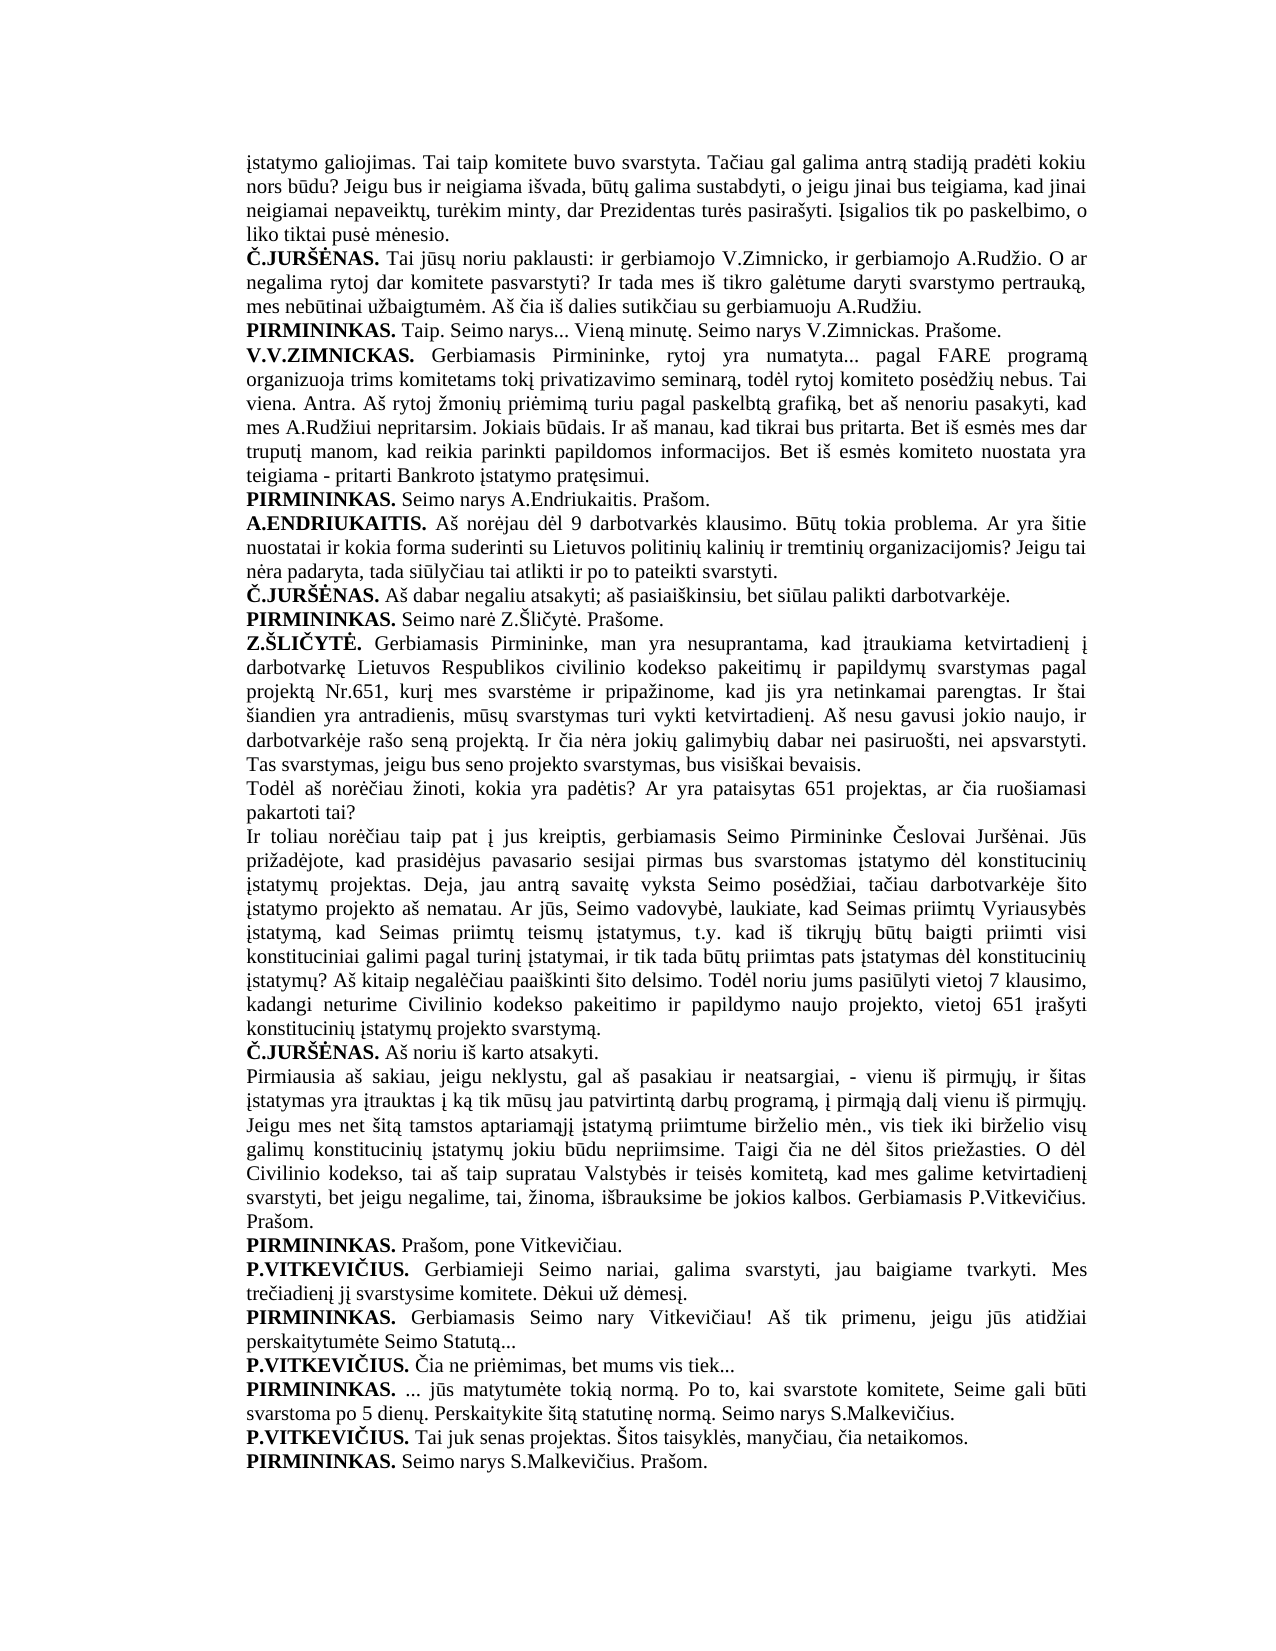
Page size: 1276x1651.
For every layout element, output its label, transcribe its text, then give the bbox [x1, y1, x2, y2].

text P.VITKEVIČIUS. Čia ne priėmimas, bet mums vis tiek... [246, 1353, 1088, 1377]
text P.VITKEVIČIUS. Tai juk senas projektas. Šitos taisyklės, manyčiau, čia netaikomos. [246, 1425, 1088, 1449]
text PIRMININKAS. Seimo narė Z.Šličytė. Prašome. [246, 607, 1088, 631]
text Č.JURŠĖNAS. Aš dabar negaliu atsakyti; aš pasiaiškinsiu, bet siūlau palikti darbotvarkėje. [246, 583, 1088, 607]
text A.ENDRIUKAITIS. Aš norėjau dėl 9 darbotvarkės klausimo. Būtų tokia problema. Ar yra šitie nuostatai ir kokia forma suderinti su Lietuvos politinių kalinių ir tremtinių organizacijomis? Jeigu tai nėra padaryta, tada siūlyčiau tai atlikti ir po to pateikti svarstyti. [246, 511, 1088, 583]
text Pirmiausia aš sakiau, jeigu neklystu, gal aš pasakiau ir neatsargiai, - vienu iš pirmųjų, ir šitas įstatymas yra įtrauktas į ką tik mūsų jau patvirtintą darbų programą, į pirmąją dalį vienu iš pirmųjų. Jeigu mes net šitą tamstos aptariamąjį įstatymą priimtume birželio mėn., vis tiek iki birželio visų galimų konstitucinių įstatymų jokiu būdu nepriimsime. Taigi čia ne dėl šitos priežasties. O dėl Civilinio kodekso, tai aš taip supratau Valstybės ir teisės komitetą, kad mes galime ketvirtadienį svarstyti, bet jeigu negalime, tai, žinoma, išbrauksime be jokios kalbos. Gerbiamasis P.Vitkevičius. Prašom. [246, 1064, 1088, 1233]
text PIRMININKAS. Seimo narys S.Malkevičius. Prašom. [246, 1449, 1088, 1473]
text PIRMININKAS. Seimo narys A.Endriukaitis. Prašom. [246, 487, 1088, 511]
text PIRMININKAS. Taip. Seimo narys... Vieną minutę. Seimo narys V.Zimnickas. Prašome. [246, 318, 1088, 342]
text Todėl aš norėčiau žinoti, kokia yra padėtis? Ar yra pataisytas 651 projektas, ar čia ruošiamasi pakartoti tai? [246, 776, 1088, 824]
text Č.JURŠĖNAS. Aš noriu iš karto atsakyti. [246, 1040, 1088, 1064]
text PIRMININKAS. Prašom, pone Vitkevičiau. [246, 1233, 1088, 1257]
text įstatymo galiojimas. Tai taip komitete buvo svarstyta. Tačiau gal galima antrą stadiją pradėti kokiu nors būdu? Jeigu bus ir neigiama išvada, būtų galima sustabdyti, o jeigu jinai bus teigiama, kad jinai neigiamai nepaveiktų, turėkim minty, dar Prezidentas turės pasirašyti. Įsigalios tik po paskelbimo, o liko tiktai pusė mėnesio. [246, 150, 1088, 246]
text P.VITKEVIČIUS. Gerbiamieji Seimo nariai, galima svarstyti, jau baigiame tvarkyti. Mes trečiadienį jį svarstysime komitete. Dėkui už dėmesį. [246, 1257, 1088, 1305]
text Ir toliau norėčiau taip pat į jus kreiptis, gerbiamasis Seimo Pirmininke Česlovai Juršėnai. Jūs prižadėjote, kad prasidėjus pavasario sesijai pirmas bus svarstomas įstatymo dėl konstitucinių įstatymų projektas. Deja, jau antrą savaitę vyksta Seimo posėdžiai, tačiau darbotvarkėje šito įstatymo projekto aš nematau. Ar jūs, Seimo vadovybė, laukiate, kad Seimas priimtų Vyriausybės įstatymą, kad Seimas priimtų teismų įstatymus, t.y. kad iš tikrųjų būtų baigti priimti visi konstituciniai galimi pagal turinį įstatymai, ir tik tada būtų priimtas pats įstatymas dėl konstitucinių įstatymų? Aš kitaip negalėčiau paaiškinti šito delsimo. Todėl noriu jums pasiūlyti vietoj 7 klausimo, kadangi neturime Civilinio kodekso pakeitimo ir papildymo naujo projekto, vietoj 651 įrašyti konstitucinių įstatymų projekto svarstymą. [246, 824, 1088, 1040]
text V.V.ZIMNICKAS. Gerbiamasis Pirmininke, rytoj yra numatyta... pagal FARE programą organizuoja trims komitetams tokį privatizavimo seminarą, todėl rytoj komiteto posėdžių nebus. Tai viena. Antra. Aš rytoj žmonių priėmimą turiu pagal paskelbtą grafiką, bet aš nenoriu pasakyti, kad mes A.Rudžiui nepritarsim. Jokiais būdais. Ir aš manau, kad tikrai bus pritarta. Bet iš esmės mes dar truputį manom, kad reikia parinkti papildomos informacijos. Bet iš esmės komiteto nuostata yra teigiama - pritarti Bankroto įstatymo pratęsimui. [246, 342, 1088, 487]
text PIRMININKAS. ... jūs matytumėte tokią normą. Po to, kai svarstote komitete, Seime gali būti svarstoma po 5 dienų. Perskaitykite šitą statutinę normą. Seimo narys S.Malkevičius. [246, 1377, 1088, 1425]
text PIRMININKAS. Gerbiamasis Seimo nary Vitkevičiau! Aš tik primenu, jeigu jūs atidžiai perskaitytumėte Seimo Statutą... [246, 1305, 1088, 1353]
text Z.ŠLIČYTĖ. Gerbiamasis Pirmininke, man yra nesuprantama, kad įtraukiama ketvirtadienį į darbotvarkę Lietuvos Respublikos civilinio kodekso pakeitimų ir papildymų svarstymas pagal projektą Nr.651, kurį mes svarstėme ir pripažinome, kad jis yra netinkamai parengtas. Ir štai šiandien yra antradienis, mūsų svarstymas turi vykti ketvirtadienį. Aš nesu gavusi jokio naujo, ir darbotvarkėje rašo seną projektą. Ir čia nėra jokių galimybių dabar nei pasiruošti, nei apsvarstyti. Tas svarstymas, jeigu bus seno projekto svarstymas, bus visiškai bevaisis. [246, 631, 1088, 776]
text Č.JURŠĖNAS. Tai jūsų noriu paklausti: ir gerbiamojo V.Zimnicko, ir gerbiamojo A.Rudžio. O ar negalima rytoj dar komitete pasvarstyti? Ir tada mes iš tikro galėtume daryti svarstymo pertrauką, mes nebūtinai užbaigtumėm. Aš čia iš dalies sutikčiau su gerbiamuoju A.Rudžiu. [246, 246, 1088, 318]
